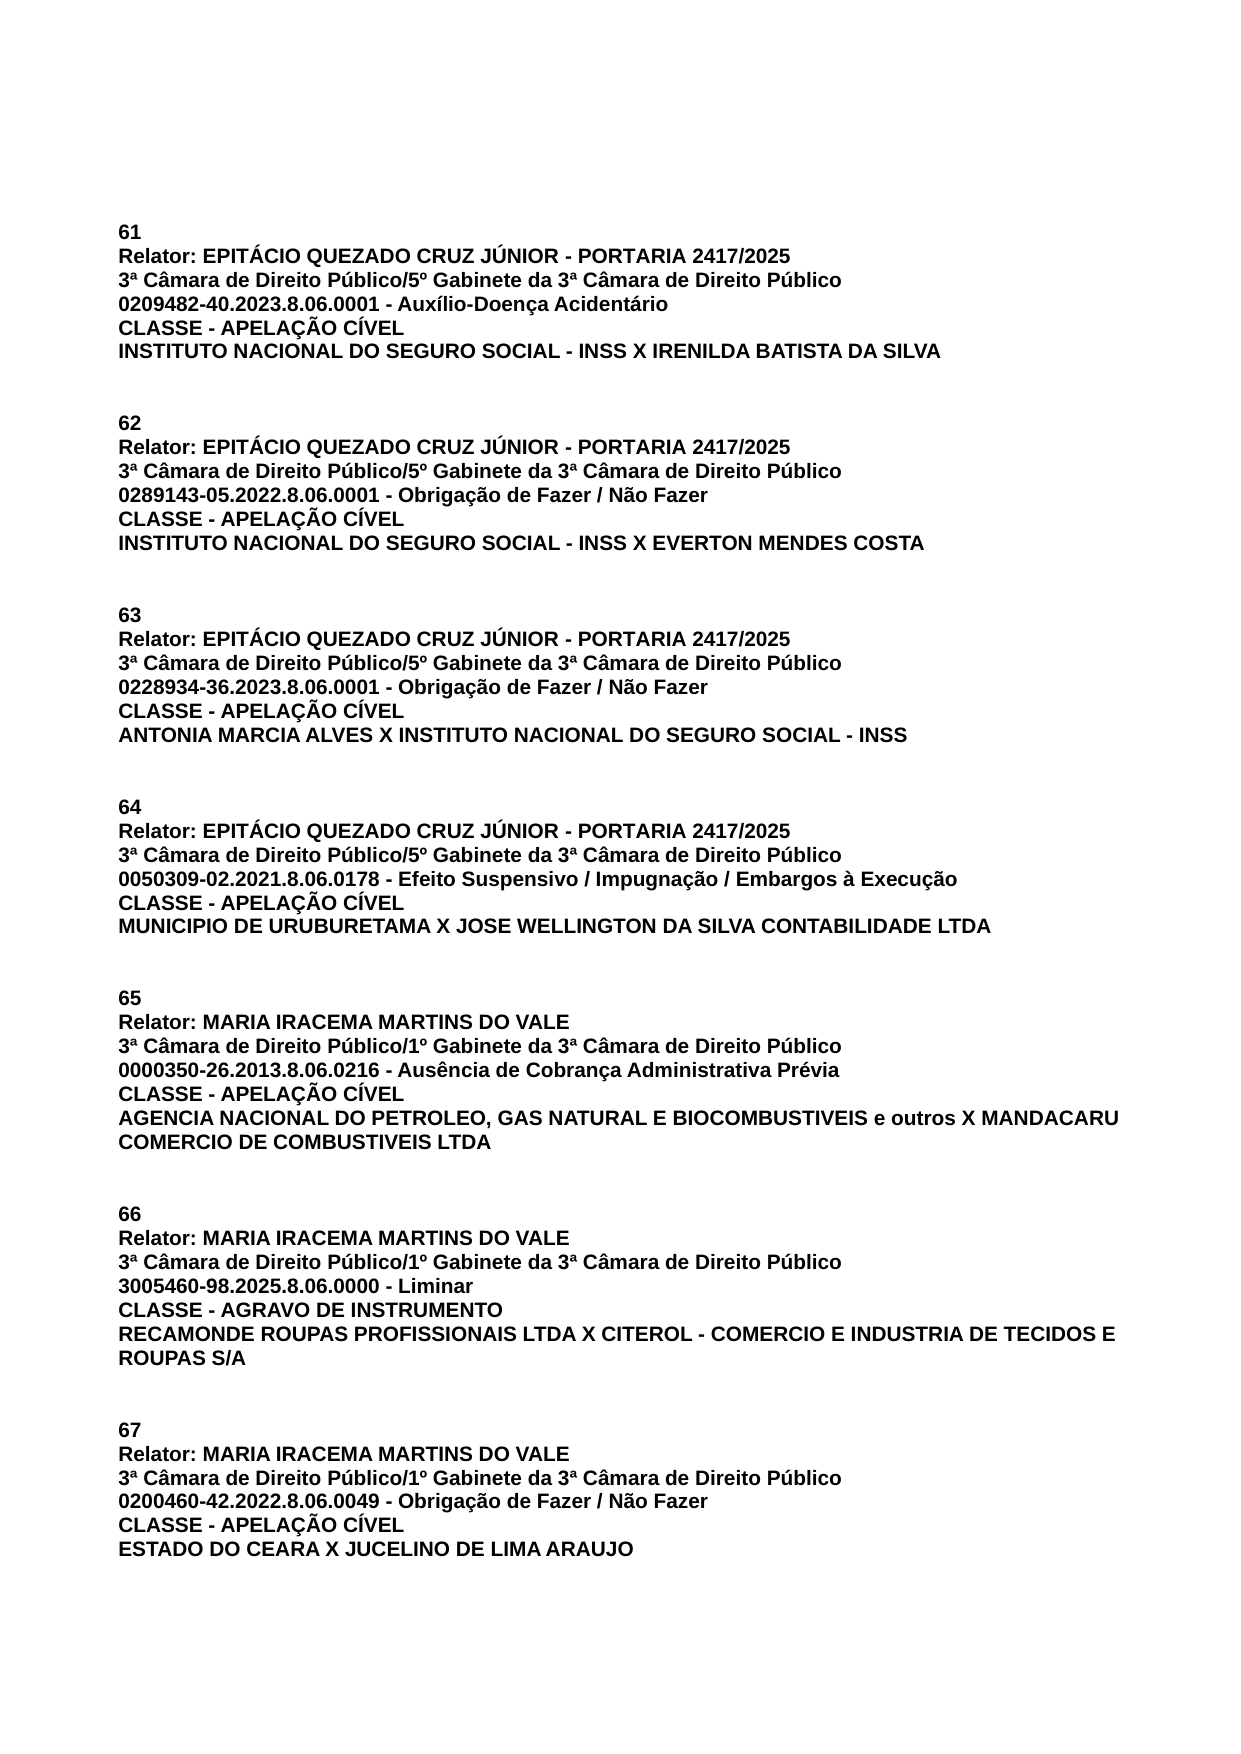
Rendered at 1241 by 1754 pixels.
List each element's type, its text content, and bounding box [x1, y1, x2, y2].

text 61 [118, 219, 1122, 243]
text ANTONIA MARCIA ALVES X INSTITUTO NACIONAL DO SEGURO SOCIAL - INSS [118, 723, 1122, 747]
text 67 [118, 1417, 1122, 1441]
text Relator: EPITÁCIO QUEZADO CRUZ JÚNIOR - PORTARIA 2417/2025 [118, 627, 1122, 651]
text INSTITUTO NACIONAL DO SEGURO SOCIAL - INSS X IRENILDA BATISTA DA SILVA [118, 339, 1122, 363]
text 3ª Câmara de Direito Público/1º Gabinete da 3ª Câmara de Direito Público [118, 1034, 1122, 1058]
text 3ª Câmara de Direito Público/5º Gabinete da 3ª Câmara de Direito Público [118, 651, 1122, 675]
text Relator: EPITÁCIO QUEZADO CRUZ JÚNIOR - PORTARIA 2417/2025 [118, 435, 1122, 459]
text Relator: EPITÁCIO QUEZADO CRUZ JÚNIOR - PORTARIA 2417/2025 [118, 243, 1122, 267]
text 3ª Câmara de Direito Público/1º Gabinete da 3ª Câmara de Direito Público [118, 1250, 1122, 1274]
text INSTITUTO NACIONAL DO SEGURO SOCIAL - INSS X EVERTON MENDES COSTA [118, 531, 1122, 555]
text 0200460-42.2022.8.06.0049 - Obrigação de Fazer / Não Fazer [118, 1489, 1122, 1513]
text AGENCIA NACIONAL DO PETROLEO, GAS NATURAL E BIOCOMBUSTIVEIS e outros X MANDACARU COMERCIO DE COMBUSTIVEIS LTDA [118, 1106, 1122, 1154]
text 3ª Câmara de Direito Público/5º Gabinete da 3ª Câmara de Direito Público [118, 267, 1122, 291]
text CLASSE - APELAÇÃO CÍVEL [118, 699, 1122, 723]
text 0228934-36.2023.8.06.0001 - Obrigação de Fazer / Não Fazer [118, 675, 1122, 699]
text ESTADO DO CEARA X JUCELINO DE LIMA ARAUJO [118, 1537, 1122, 1561]
text CLASSE - APELAÇÃO CÍVEL [118, 315, 1122, 339]
text Relator: EPITÁCIO QUEZADO CRUZ JÚNIOR - PORTARIA 2417/2025 [118, 818, 1122, 842]
text 0000350-26.2013.8.06.0216 - Ausência de Cobrança Administrativa Prévia [118, 1058, 1122, 1082]
text 3005460-98.2025.8.06.0000 - Liminar [118, 1274, 1122, 1298]
text CLASSE - APELAÇÃO CÍVEL [118, 1513, 1122, 1537]
text CLASSE - APELAÇÃO CÍVEL [118, 1082, 1122, 1106]
text MUNICIPIO DE URUBURETAMA X JOSE WELLINGTON DA SILVA CONTABILIDADE LTDA [118, 914, 1122, 938]
text RECAMONDE ROUPAS PROFISSIONAIS LTDA X CITEROL - COMERCIO E INDUSTRIA DE TECIDOS E ROUPAS S/A [118, 1322, 1122, 1369]
text 65 [118, 986, 1122, 1010]
text 0289143-05.2022.8.06.0001 - Obrigação de Fazer / Não Fazer [118, 483, 1122, 507]
text 63 [118, 603, 1122, 627]
text Relator: MARIA IRACEMA MARTINS DO VALE [118, 1010, 1122, 1034]
text Relator: MARIA IRACEMA MARTINS DO VALE [118, 1226, 1122, 1250]
text 3ª Câmara de Direito Público/1º Gabinete da 3ª Câmara de Direito Público [118, 1465, 1122, 1489]
text 3ª Câmara de Direito Público/5º Gabinete da 3ª Câmara de Direito Público [118, 459, 1122, 483]
text 66 [118, 1202, 1122, 1226]
text Relator: MARIA IRACEMA MARTINS DO VALE [118, 1441, 1122, 1465]
text 3ª Câmara de Direito Público/5º Gabinete da 3ª Câmara de Direito Público [118, 842, 1122, 866]
text CLASSE - APELAÇÃO CÍVEL [118, 507, 1122, 531]
text CLASSE - APELAÇÃO CÍVEL [118, 890, 1122, 914]
text 64 [118, 794, 1122, 818]
text 62 [118, 411, 1122, 435]
text 0209482-40.2023.8.06.0001 - Auxílio-Doença Acidentário [118, 291, 1122, 315]
text 0050309-02.2021.8.06.0178 - Efeito Suspensivo / Impugnação / Embargos à Execução [118, 866, 1122, 890]
text CLASSE - AGRAVO DE INSTRUMENTO [118, 1298, 1122, 1322]
